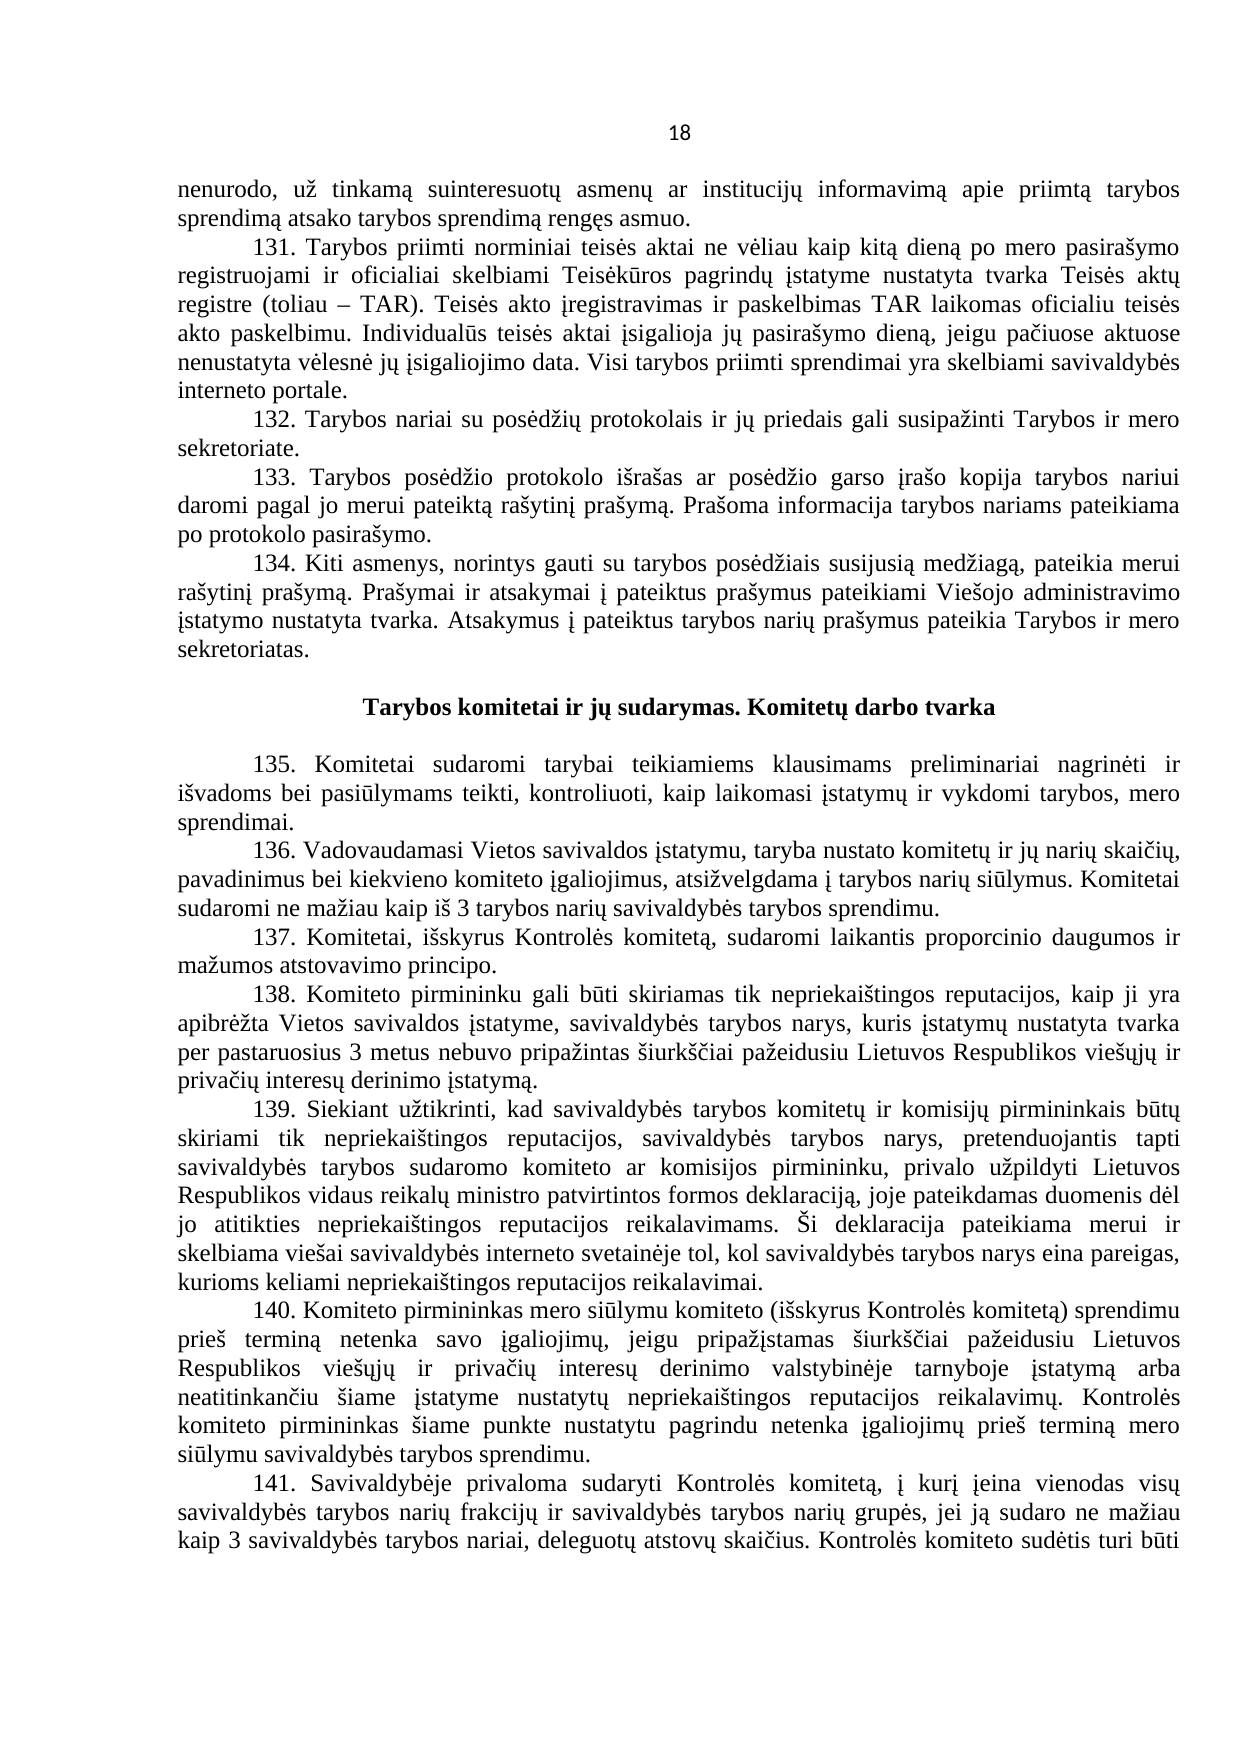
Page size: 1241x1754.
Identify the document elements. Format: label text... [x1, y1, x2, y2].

subtitle Tarybos komitetai ir jų sudarymas. Komitetų darbo tvarka [177, 692, 1181, 720]
text 135. Komitetai sudaromi tarybai teikiamiems klausimams preliminariai nagrinėti ir išvadoms bei pasiūlymams teikti, kontroliuoti, kaip laikomasi įstatymų ir vykdomi tarybos, mero sprendimai. [177, 749, 1181, 835]
text 137. Komitetai, išskyrus Kontrolės komitetą, sudaromi laikantis proporcinio daugumos ir mažumos atstovavimo principo. [177, 922, 1181, 979]
text 133. Tarybos posėdžio protokolo išrašas ar posėdžio garso įrašo kopija tarybos nariui daromi pagal jo merui pateiktą rašytinį prašymą. Prašoma informacija tarybos nariams pateikiama po protokolo pasirašymo. [177, 462, 1181, 548]
text 134. Kiti asmenys, norintys gauti su tarybos posėdžiais susijusią medžiagą, pateikia merui rašytinį prašymą. Prašymai ir atsakymai į pateiktus prašymus pateikiami Viešojo administravimo įstatymo nustatyta tvarka. Atsakymus į pateiktus tarybos narių prašymus pateikia Tarybos ir mero sekretoriatas. [177, 548, 1181, 663]
text 136. Vadovaudamasi Vietos savivaldos įstatymu, taryba nustato komitetų ir jų narių skaičių, pavadinimus bei kiekvieno komiteto įgaliojimus, atsižvelgdama į tarybos narių siūlymus. Komitetai sudaromi ne mažiau kaip iš 3 tarybos narių savivaldybės tarybos sprendimu. [177, 835, 1181, 922]
text 138. Komiteto pirmininku gali būti skiriamas tik nepriekaištingos reputacijos, kaip ji yra apibrėžta Vietos savivaldos įstatyme, savivaldybės tarybos narys, kuris įstatymų nustatyta tvarka per pastaruosius 3 metus nebuvo pripažintas šiurkščiai pažeidusiu Lietuvos Respublikos viešųjų ir privačių interesų derinimo įstatymą. [177, 979, 1181, 1094]
text nenurodo, už tinkamą suinteresuotų asmenų ar institucijų informavimą apie priimtą tarybos sprendimą atsako tarybos sprendimą rengęs asmuo. [177, 174, 1181, 232]
text 132. Tarybos nariai su posėdžių protokolais ir jų priedais gali susipažinti Tarybos ir mero sekretoriate. [177, 404, 1181, 462]
text 139. Siekiant užtikrinti, kad savivaldybės tarybos komitetų ir komisijų pirmininkais būtų skiriami tik nepriekaištingos reputacijos, savivaldybės tarybos narys, pretenduojantis tapti savivaldybės tarybos sudaromo komiteto ar komisijos pirmininku, privalo užpildyti Lietuvos Respublikos vidaus reikalų ministro patvirtintos formos deklaraciją, joje pateikdamas duomenis dėl jo atitikties nepriekaištingos reputacijos reikalavimams. Ši deklaracija pateikiama merui ir skelbiama viešai savivaldybės interneto svetainėje tol, kol savivaldybės tarybos narys eina pareigas, kurioms keliami nepriekaištingos reputacijos reikalavimai. [177, 1094, 1181, 1295]
text 141. Savivaldybėje privaloma sudaryti Kontrolės komitetą, į kurį įeina vienodas visų savivaldybės tarybos narių frakcijų ir savivaldybės tarybos narių grupės, jei ją sudaro ne mažiau kaip 3 savivaldybės tarybos nariai, deleguotų atstovų skaičius. Kontrolės komiteto sudėtis turi būti [177, 1468, 1181, 1554]
text 131. Tarybos priimti norminiai teisės aktai ne vėliau kaip kitą dieną po mero pasirašymo registruojami ir oficialiai skelbiami Teisėkūros pagrindų įstatyme nustatyta tvarka Teisės aktų registre (toliau – TAR). Teisės akto įregistravimas ir paskelbimas TAR laikomas oficialiu teisės akto paskelbimu. Individualūs teisės aktai įsigalioja jų pasirašymo dieną, jeigu pačiuose aktuose nenustatyta vėlesnė jų įsigaliojimo data. Visi tarybos priimti sprendimai yra skelbiami savivaldybės interneto portale. [177, 232, 1181, 404]
text 140. Komiteto pirmininkas mero siūlymu komiteto (išskyrus Kontrolės komitetą) sprendimu prieš terminą netenka savo įgaliojimų, jeigu pripažįstamas šiurkščiai pažeidusiu Lietuvos Respublikos viešųjų ir privačių interesų derinimo valstybinėje tarnyboje įstatymą arba neatitinkančiu šiame įstatyme nustatytų nepriekaištingos reputacijos reikalavimų. Kontrolės komiteto pirmininkas šiame punkte nustatytu pagrindu netenka įgaliojimų prieš terminą mero siūlymu savivaldybės tarybos sprendimu. [177, 1295, 1181, 1468]
